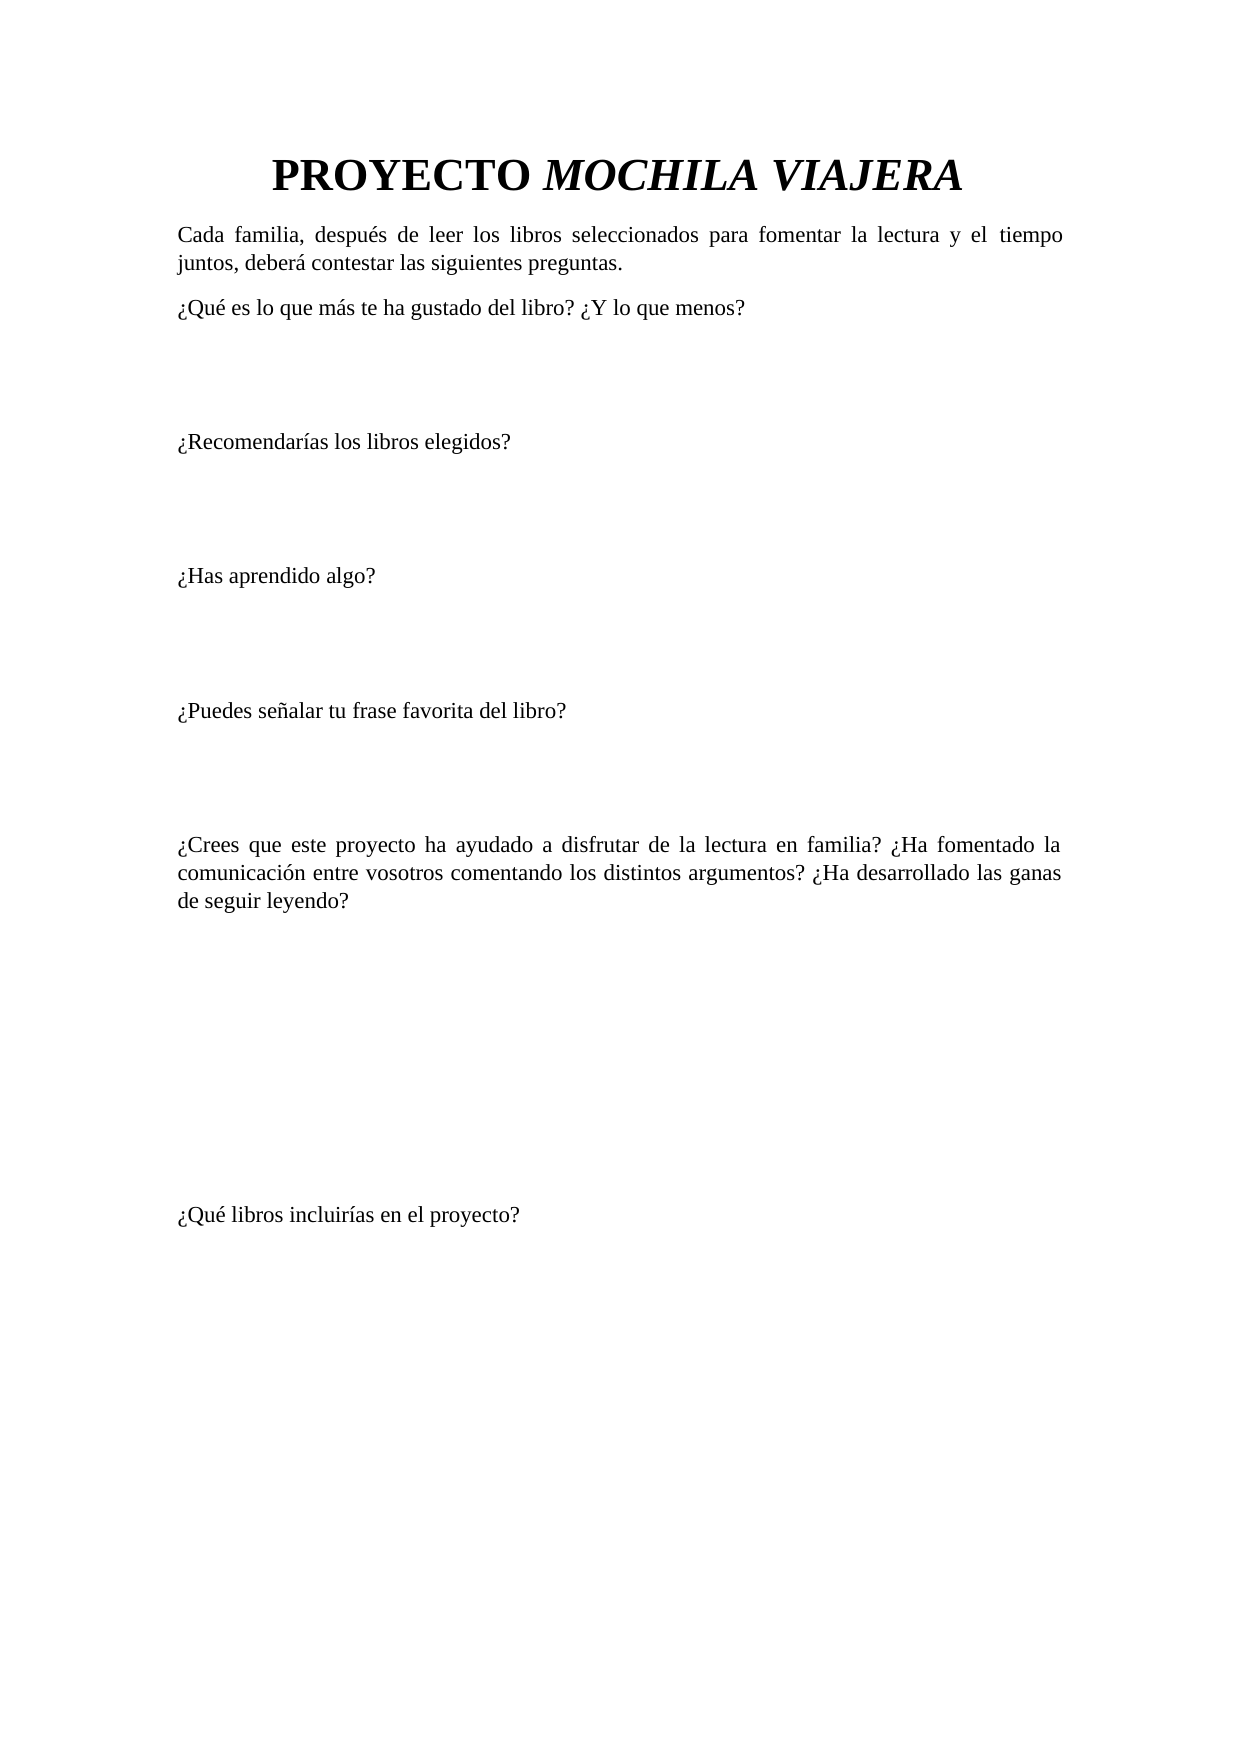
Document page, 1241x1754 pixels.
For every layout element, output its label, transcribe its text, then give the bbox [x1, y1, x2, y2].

text PROYECTO MOCHILA VIAJERA [177, 148, 1063, 200]
text ¿Qué es lo que más te ha gustado del libro? ¿Y lo que menos? [177, 293, 1063, 320]
text Cada familia, después de leer los libros seleccionados para fomentar la lectura y el tiempo juntos, deberá contestar las siguientes preguntas. [177, 221, 1063, 275]
text ¿Crees que este proyecto ha ayudado a disfrutar de la lectura en familia? ¿Ha fomentado la comunicación entre vosotros comentando los distintos argumentos? ¿Ha desarrollado las ganas de seguir leyendo? [177, 831, 1063, 914]
text ¿Has aprendido algo? [177, 562, 1063, 589]
text ¿Qué libros incluirías en el proyecto? [177, 1201, 1063, 1227]
text ¿Recomendarías los libros elegidos? [177, 428, 1063, 454]
text ¿Puedes señalar tu frase favorita del libro? [177, 697, 1063, 723]
